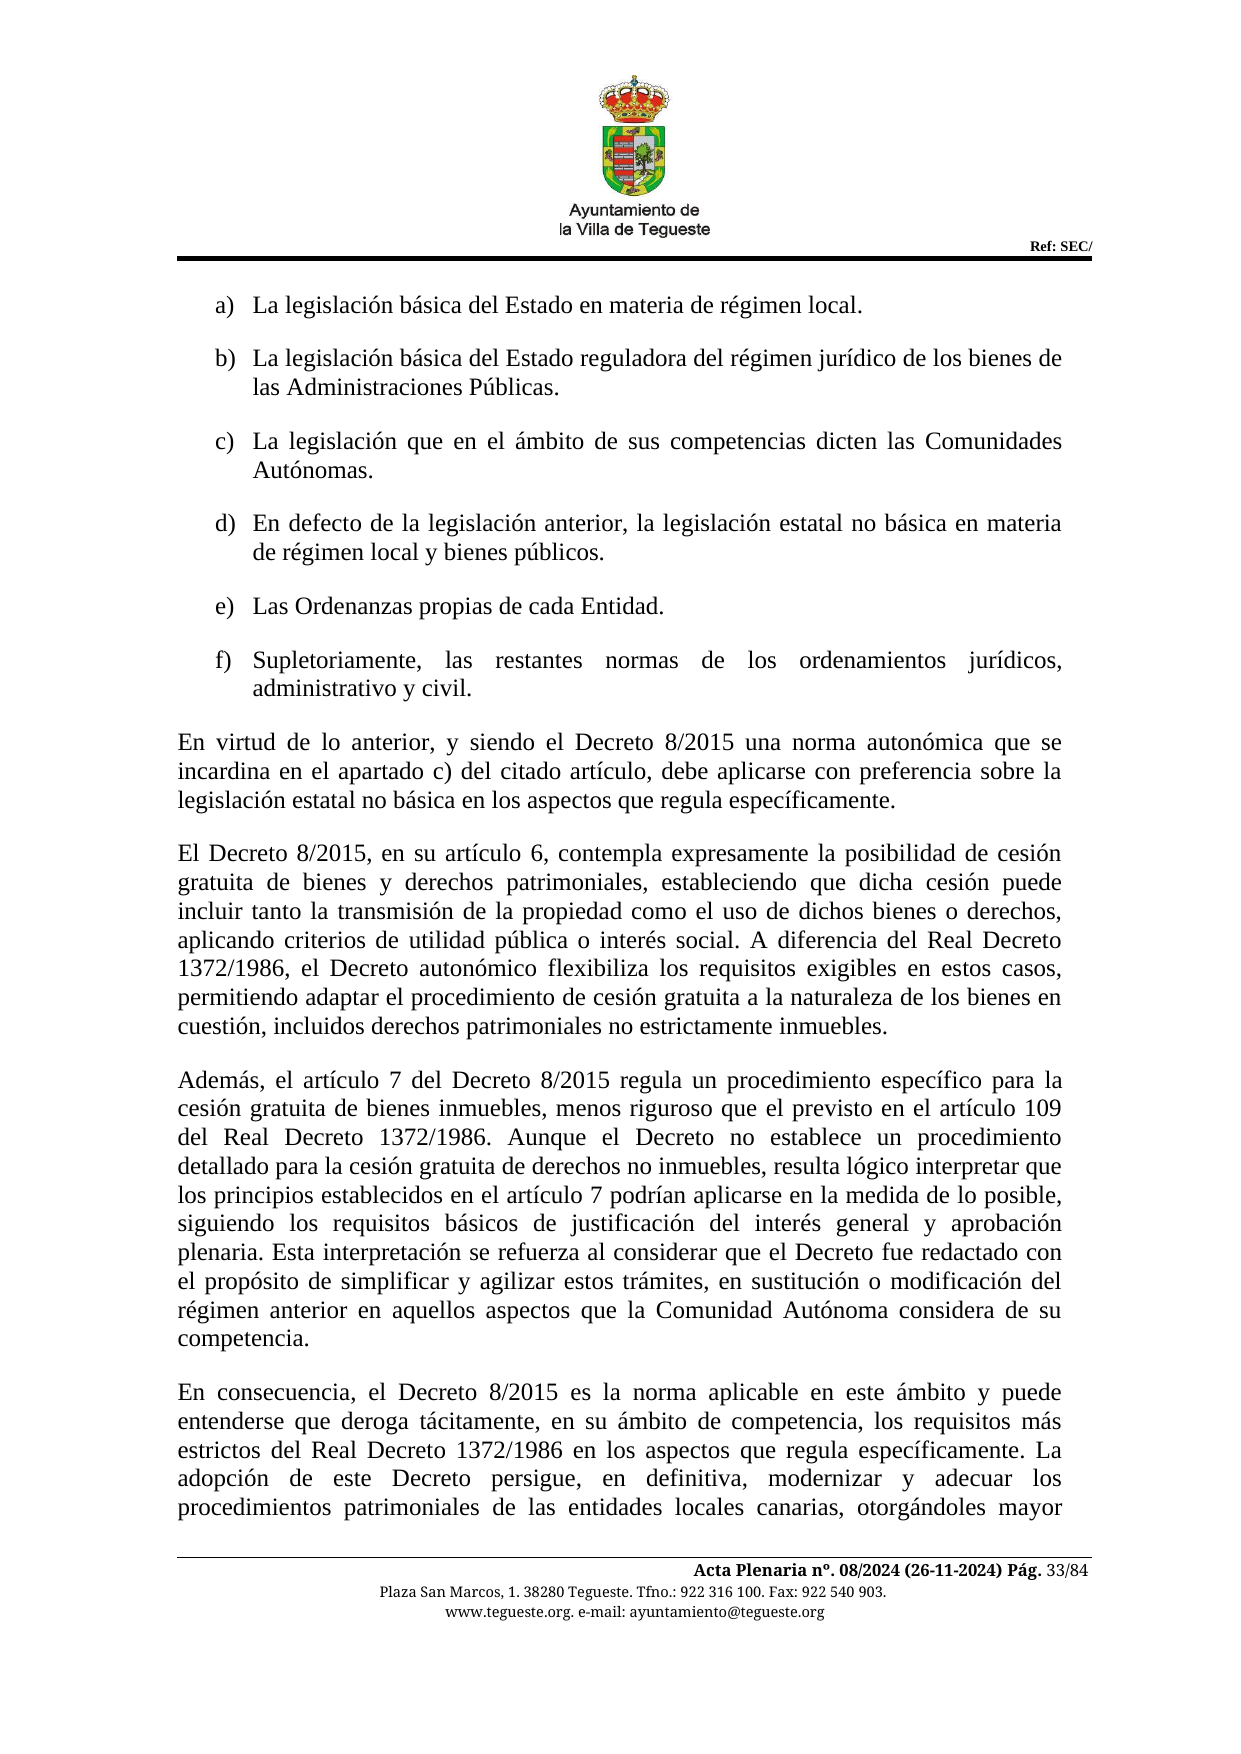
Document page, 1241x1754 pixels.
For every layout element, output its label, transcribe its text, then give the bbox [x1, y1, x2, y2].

list Las Ordenanzas propias de cada Entidad. [215, 591, 1063, 620]
text Además, el artículo 7 del Decreto 8/2015 regula un procedimiento específico para la cesión gratuita de bienes inmuebles, menos riguroso que el previsto en el artículo 109 del Real Decreto 1372/1986. Aunque el Decreto no establece un procedimiento detallado para la cesión gratuita de derechos no inmuebles, resulta lógico interpretar que los principios establecidos en el artículo 7 podrían aplicarse en la medida de lo posible, siguiendo los requisitos básicos de justificación del interés general y aprobación plenaria. Esta interpretación se refuerza al considerar que el Decreto fue redactado con el propósito de simplificar y agilizar estos trámites, en sustitución o modificación del régimen anterior en aquellos aspectos que la Comunidad Autónoma considera de su competencia. [177, 1065, 1063, 1352]
list Supletoriamente, las restantes normas de los ordenamientos jurídicos, administrativo y civil. [215, 645, 1063, 702]
text En virtud de lo anterior, y siendo el Decreto 8/2015 una norma autonómica que se incardina en el apartado c) del citado artículo, debe aplicarse con preferencia sobre la legislación estatal no básica en los aspectos que regula específicamente. [177, 727, 1063, 813]
text En consecuencia, el Decreto 8/2015 es la norma aplicable en este ámbito y puede entenderse que deroga tácitamente, en su ámbito de competencia, los requisitos más estrictos del Real Decreto 1372/1986 en los aspectos que regula específicamente. La adopción de este Decreto persigue, en definitiva, modernizar y adecuar los procedimientos patrimoniales de las entidades locales canarias, otorgándoles mayor [177, 1377, 1063, 1521]
list La legislación que en el ámbito de sus competencias dicten las Comunidades Autónomas. [215, 426, 1063, 483]
list La legislación básica del Estado reguladora del régimen jurídico de los bienes de las Administraciones Públicas. [215, 343, 1063, 401]
list En defecto de la legislación anterior, la legislación estatal no básica en materia de régimen local y bienes públicos. [215, 508, 1063, 566]
list La legislación básica del Estado en materia de régimen local. [215, 290, 1063, 318]
text El Decreto 8/2015, en su artículo 6, contempla expresamente la posibilidad de cesión gratuita de bienes y derechos patrimoniales, estableciendo que dicha cesión puede incluir tanto la transmisión de la propiedad como el uso de dichos bienes o derechos, aplicando criterios de utilidad pública o interés social. A diferencia del Real Decreto 1372/1986, el Decreto autonómico flexibiliza los requisitos exigibles en estos casos, permitiendo adaptar el procedimiento de cesión gratuita a la naturaleza de los bienes en cuestión, incluidos derechos patrimoniales no estrictamente inmuebles. [177, 838, 1063, 1040]
